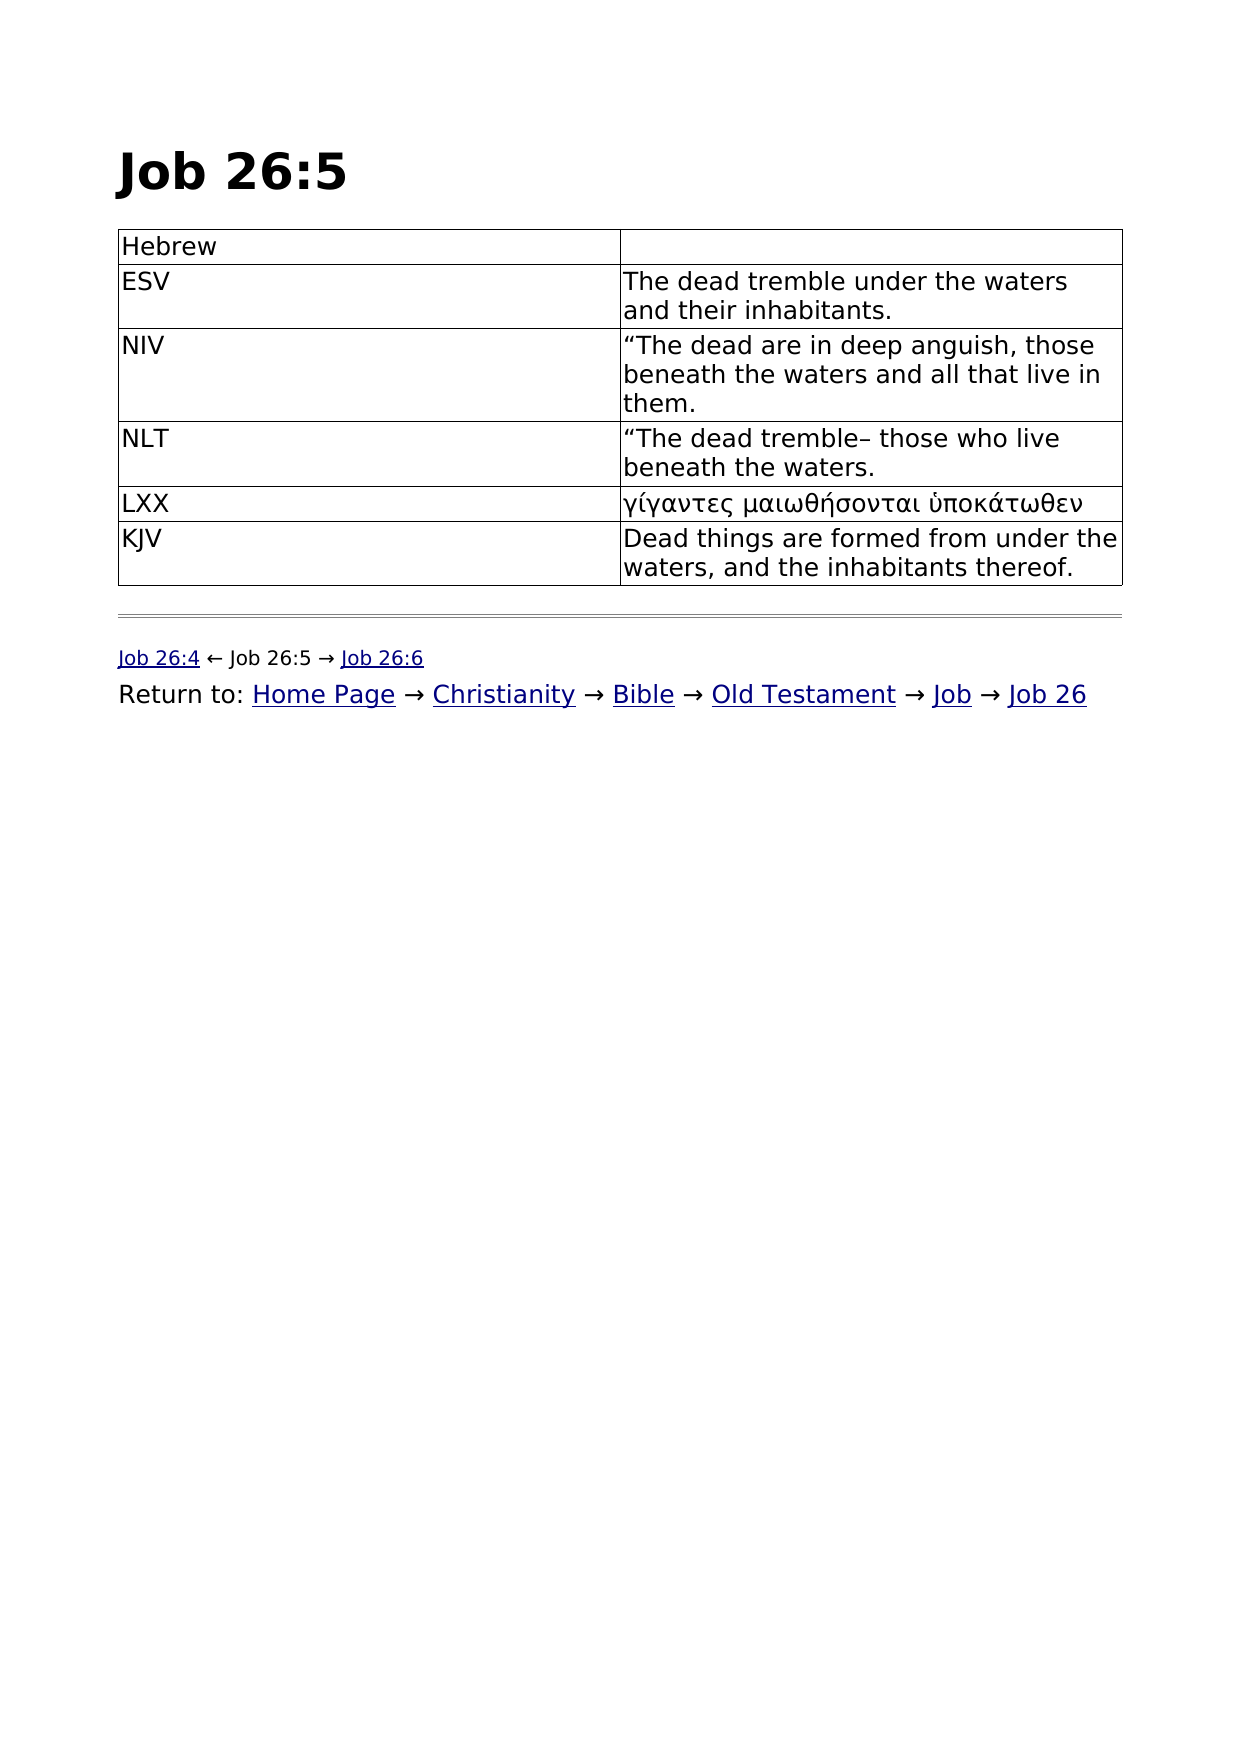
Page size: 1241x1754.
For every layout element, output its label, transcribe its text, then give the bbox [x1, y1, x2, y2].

table_cell The dead tremble under the waters and their inhabitants. [621, 265, 1122, 328]
table_header [621, 230, 1122, 264]
table_cell NIV [119, 329, 620, 421]
table_cell LXX [119, 487, 620, 521]
table_cell ESV [119, 265, 620, 328]
table_cell KJV [119, 522, 620, 585]
table_cell γίγαντες μαιωθήσονται ὑποκάτωθεν [621, 487, 1122, 521]
text Job 26:4 ← Job 26:5 → Job 26:6 [118, 646, 1122, 680]
table_header Hebrew [119, 230, 620, 264]
text Return to: Home Page → Christianity → Bible → Old Testament → Job → Job 26 [118, 680, 1122, 709]
table_cell NLT [119, 422, 620, 486]
table_cell Dead things are formed from under the waters, and the inhabitants thereof. [621, 522, 1122, 585]
table_cell “The dead are in deep anguish, those beneath the waters and all that live in them. [621, 329, 1122, 421]
table_cell “The dead tremble– those who live beneath the waters. [621, 422, 1122, 486]
subtitle Job 26:5 [118, 143, 1122, 201]
